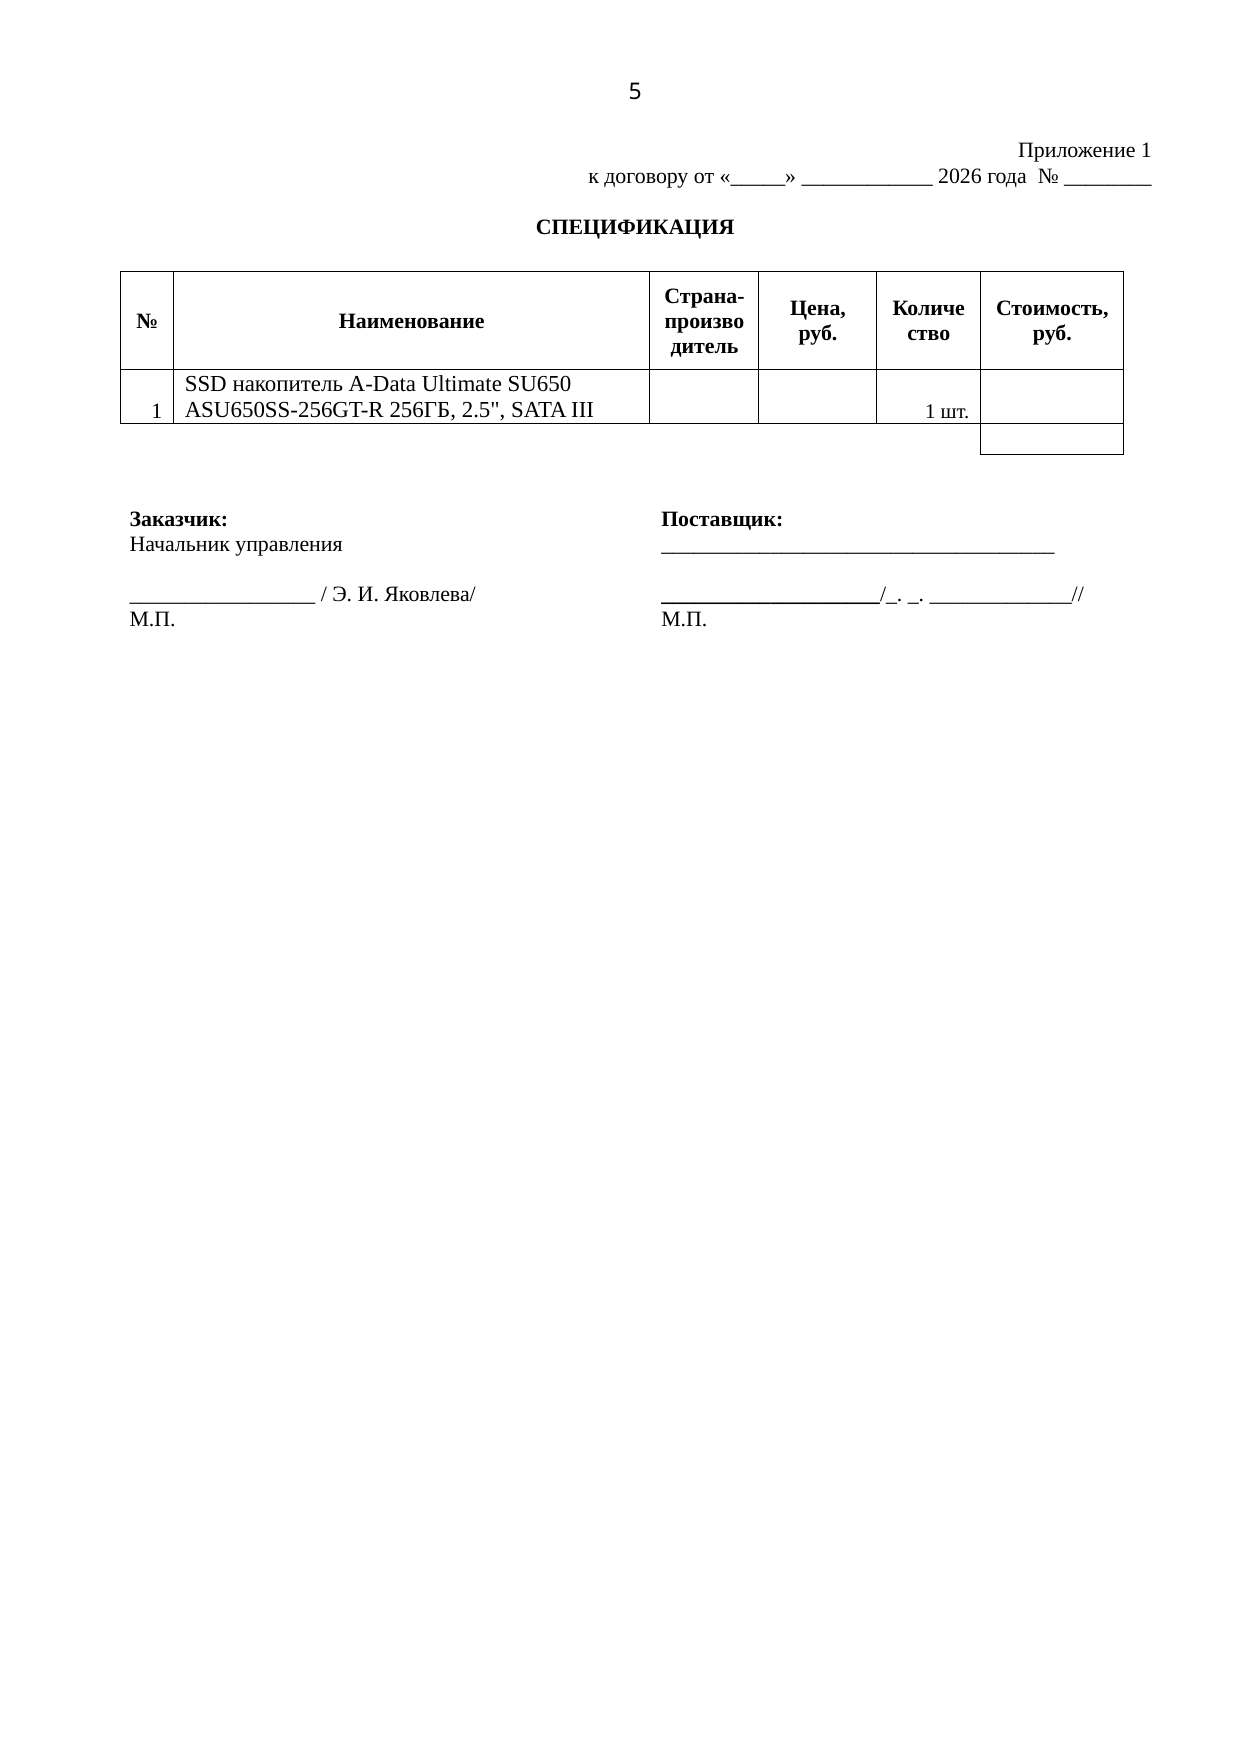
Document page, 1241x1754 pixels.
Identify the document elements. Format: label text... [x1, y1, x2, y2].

table_cell [759, 454, 877, 480]
text к договору от «_____» ____________ 2026 года № ________ [118, 163, 1152, 188]
table_cell [759, 370, 876, 423]
table_cell Страна-производитель [650, 272, 758, 369]
table_header Поставщик: ____________________________________ ____________________/_. _. _____________// М.П. [650, 506, 1152, 632]
table_header [980, 240, 1124, 271]
table_header [121, 240, 173, 271]
table_cell [980, 455, 1124, 480]
table_cell [173, 424, 650, 454]
table_cell [981, 370, 1123, 423]
table_cell [121, 424, 173, 454]
table_cell Количество [877, 272, 980, 369]
table_cell [650, 370, 758, 423]
text Приложение 1 [118, 137, 1152, 163]
table_header [759, 240, 877, 271]
table_cell [877, 454, 980, 480]
table_cell [981, 424, 1123, 454]
table_header [877, 240, 980, 271]
table_cell [121, 454, 173, 480]
table_cell Стоимость, руб. [981, 272, 1123, 369]
table_cell № [121, 272, 173, 369]
table_cell [759, 424, 877, 454]
table_cell Наименование [174, 272, 649, 369]
table_cell SSD накопитель A-Data Ultimate SU650 ASU650SS-256GT-R 256ГБ, 2.5", SATA III [174, 370, 649, 423]
table_header [650, 240, 759, 271]
table_cell [650, 424, 759, 454]
table_cell [650, 454, 759, 480]
table_header Заказчик: Начальник управления _________________ / Э. И. Яковлева/ М.П. [118, 506, 650, 632]
table_cell [877, 424, 980, 454]
table_cell [173, 454, 650, 480]
table_header [173, 240, 650, 271]
table_cell 1 [121, 370, 173, 423]
table_cell 1 шт. [877, 370, 980, 423]
text СПЕЦИФИКАЦИЯ [118, 214, 1152, 239]
table_cell Цена, руб. [759, 272, 876, 369]
